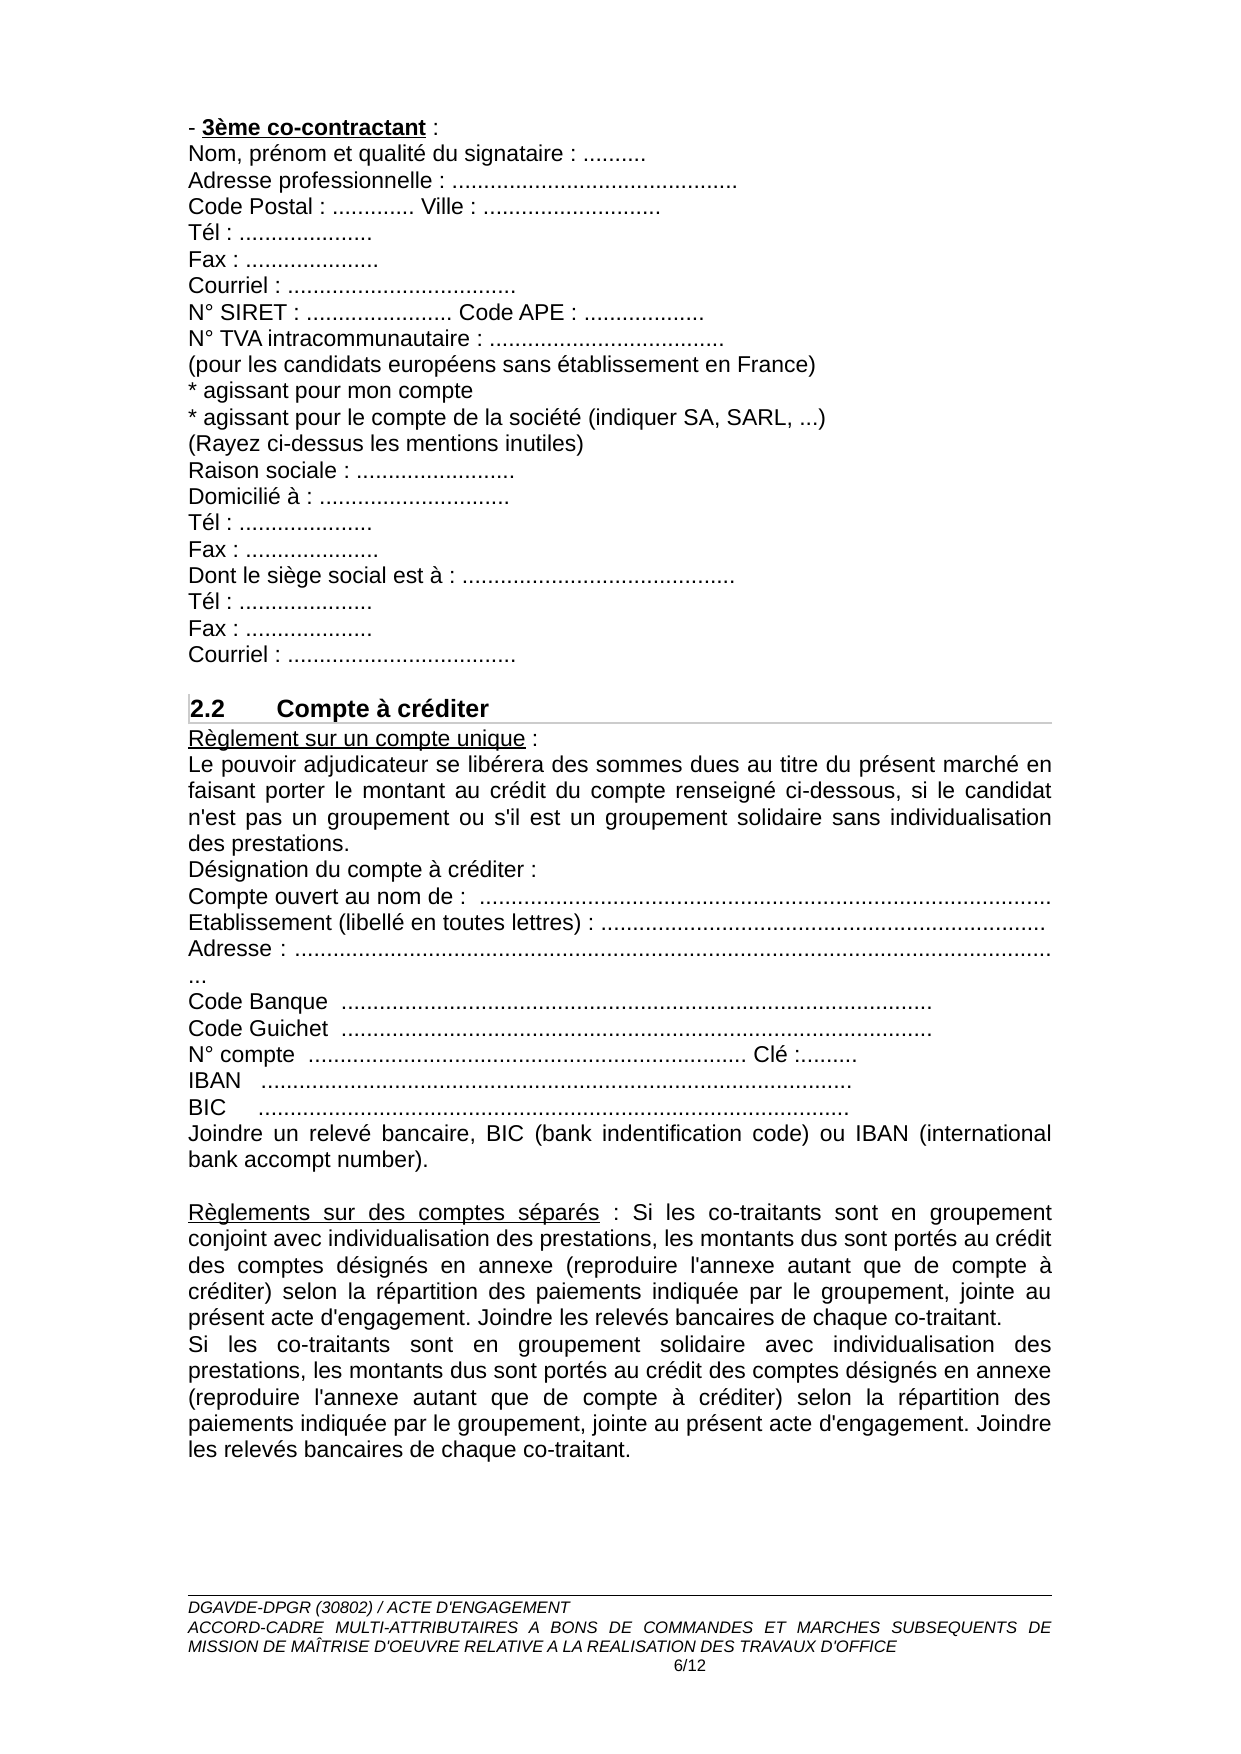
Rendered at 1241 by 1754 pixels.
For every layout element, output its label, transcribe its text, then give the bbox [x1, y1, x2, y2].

subtitle Compte à créditer [190, 694, 1052, 722]
text Règlements sur des comptes séparés : Si les co-traitants sont en groupement conjoint avec individualisation des prestations, les montants dus sont portés au crédit des comptes désignés en annexe (reproduire l'annexe autant que de compte à créditer) selon la répartition des paiements indiquée par le groupement, jointe au présent acte d'engagement. Joindre les relevés bancaires de chaque co-traitant. [188, 1199, 1052, 1331]
text Fax : ..................... [188, 536, 1052, 562]
text (pour les candidats européens sans établissement en France) [188, 351, 1052, 377]
text Tél : ..................... [188, 219, 1052, 246]
text Raison sociale : ......................... [188, 457, 1052, 483]
text (Rayez ci-dessus les mentions inutiles) [188, 430, 1052, 457]
text N° TVA intracommunautaire : ..................................... [188, 325, 1052, 351]
text BIC ............................................................................................. [188, 1093, 1052, 1120]
text * agissant pour le compte de la société (indiquer SA, SARL, ...) [188, 404, 1052, 430]
text Code Banque ............................................................................................. [188, 988, 1052, 1014]
text Désignation du compte à créditer : [188, 856, 1052, 883]
text Tél : ..................... [188, 509, 1052, 536]
text Courriel : .................................... [188, 641, 1052, 667]
text Code Guichet ............................................................................................. [188, 1014, 1052, 1041]
text Si les co-traitants sont en groupement solidaire avec individualisation des prestations, les montants dus sont portés au crédit des comptes désignés en annexe (reproduire l'annexe autant que de compte à créditer) selon la répartition des paiements indiquée par le groupement, jointe au présent acte d'engagement. Joindre les relevés bancaires de chaque co-traitant. [188, 1331, 1052, 1462]
text Courriel : .................................... [188, 272, 1052, 298]
text Adresse professionnelle : ............................................. [188, 167, 1052, 193]
text Code Postal : ............. Ville : ............................ [188, 193, 1052, 219]
text Règlement sur un compte unique : [188, 724, 1052, 751]
text Compte ouvert au nom de : ..........................................................................................Etablissement (libellé en toutes lettres) : ...................................................................... [188, 883, 1052, 935]
text Fax : ..................... [188, 246, 1052, 272]
text IBAN ............................................................................................. [188, 1067, 1052, 1093]
text Nom, prénom et qualité du signataire : .......... [188, 140, 1052, 167]
text Fax : .................... [188, 615, 1052, 641]
text N° compte ..................................................................... Clé :......... [188, 1041, 1052, 1067]
text * agissant pour mon compte [188, 377, 1052, 404]
text Tél : ..................... [188, 588, 1052, 615]
text Adresse : .......................................................................................................................... [188, 935, 1052, 988]
text Le pouvoir adjudicateur se libérera des sommes dues au titre du présent marché en faisant porter le montant au crédit du compte renseigné ci-dessous, si le candidat n'est pas un groupement ou s'il est un groupement solidaire sans individualisation des prestations. [188, 751, 1052, 856]
text Joindre un relevé bancaire, BIC (bank indentification code) ou IBAN (international bank accompt number). [188, 1120, 1052, 1173]
text - 3ème co-contractant : [188, 114, 1052, 140]
text Dont le siège social est à : ........................................... [188, 562, 1052, 588]
text Domicilié à : .............................. [188, 483, 1052, 509]
text N° SIRET : ....................... Code APE : ................... [188, 298, 1052, 325]
